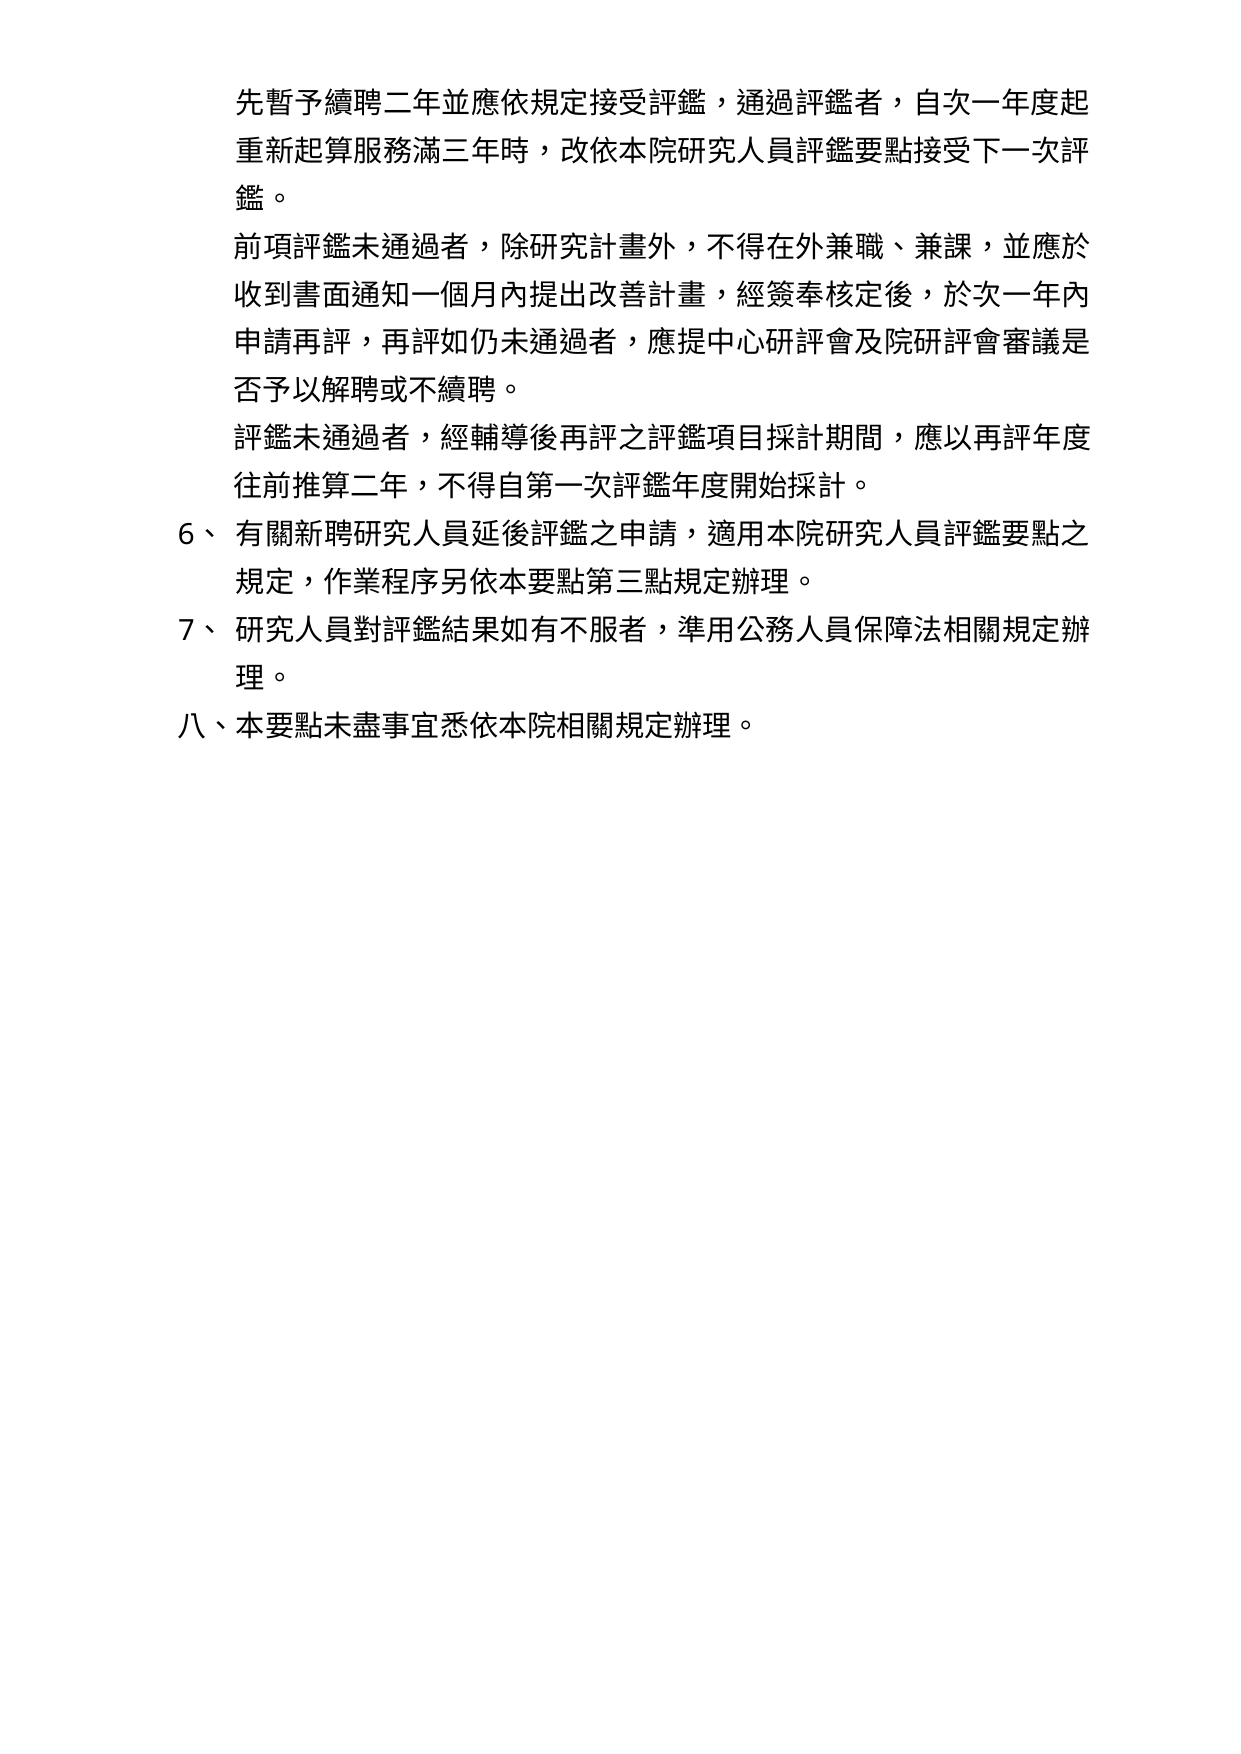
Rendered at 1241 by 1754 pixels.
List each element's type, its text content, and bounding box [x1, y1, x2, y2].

text 前項評鑑未通過者，除研究計畫外，不得在外兼職、兼課，並應於收到書面通知一個月內提出改善計畫，經簽奉核定後，於次一年內申請再評，再評如仍未通過者，應提中心研評會及院研評會審議是否予以解聘或不續聘。 [233, 219, 1092, 410]
text 評鑑未通過者，經輔導後再評之評鑑項目採計期間，應以再評年度往前推算二年，不得自第一次評鑑年度開始採計。 [233, 410, 1092, 506]
list 研究人員對評鑑結果如有不服者，準用公務人員保障法相關規定辦理。 [177, 602, 1092, 698]
list 有關新聘研究人員延後評鑑之申請，適用本院研究人員評鑑要點之規定，作業程序另依本要點第三點規定辦理。 [177, 506, 1092, 602]
list 八、本要點未盡事宜悉依本院相關規定辦理。 [177, 698, 1092, 746]
list 先暫予續聘二年並應依規定接受評鑑，通過評鑑者，自次一年度起重新起算服務滿三年時，改依本院研究人員評鑑要點接受下一次評鑑。 [177, 75, 1092, 219]
